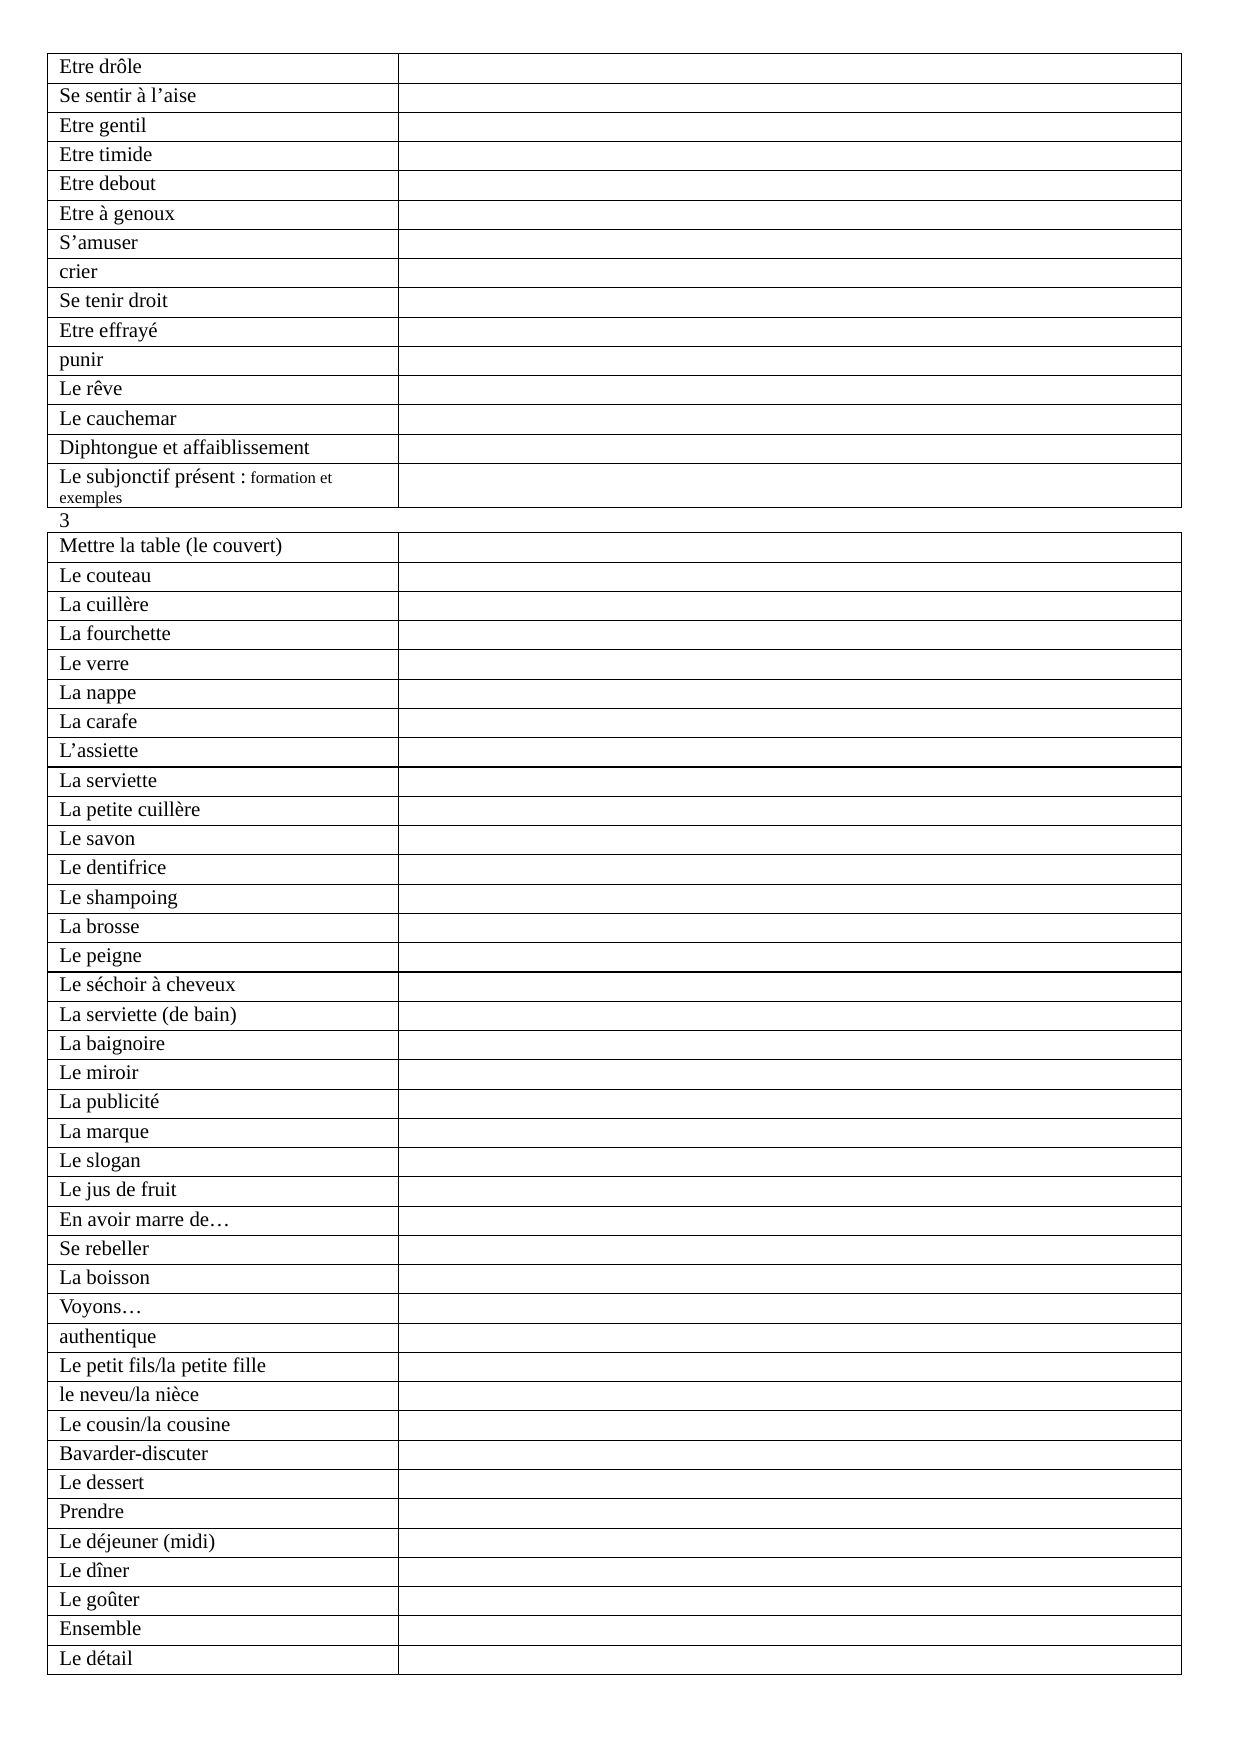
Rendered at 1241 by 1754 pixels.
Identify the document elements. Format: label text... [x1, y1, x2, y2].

table_cell crier [48, 259, 398, 287]
table_cell [399, 259, 1181, 287]
table_cell La boisson [48, 1265, 398, 1293]
table_cell punir [48, 347, 398, 375]
table_cell [399, 230, 1181, 258]
table_cell [399, 1090, 1181, 1118]
table_cell Le subjonctif présent : formation et exemples [48, 464, 398, 507]
table_cell Le savon [48, 826, 398, 854]
table_cell Le jus de fruit [48, 1177, 398, 1206]
table_cell [399, 1616, 1181, 1644]
table_cell Le shampoing [48, 885, 398, 913]
table_cell [399, 1587, 1181, 1615]
table_cell [399, 973, 1181, 1001]
table_cell La fourchette [48, 621, 398, 649]
table_cell [399, 347, 1181, 375]
table_cell Se tenir droit [48, 288, 398, 317]
table_cell Etre timide [48, 142, 398, 170]
table_cell La nappe [48, 680, 398, 708]
table_cell Ensemble [48, 1616, 398, 1644]
table_cell Le miroir [48, 1060, 398, 1088]
table_cell Le détail [48, 1646, 398, 1674]
table_cell [399, 1177, 1181, 1206]
table_cell Diphtongue et affaiblissement [48, 435, 398, 463]
table_cell Le cousin/la cousine [48, 1411, 398, 1440]
table_cell La cuillère [48, 592, 398, 620]
table_cell [399, 1265, 1181, 1293]
table_cell En avoir marre de… [48, 1207, 398, 1235]
table_cell [399, 84, 1181, 112]
table_cell [399, 113, 1181, 141]
table_cell [399, 1470, 1181, 1498]
table_cell [399, 171, 1181, 199]
table_cell Prendre [48, 1499, 398, 1527]
table_cell Etre debout [48, 171, 398, 199]
table_cell Se sentir à l’aise [48, 84, 398, 112]
table_header [399, 533, 1181, 562]
table_cell [399, 738, 1181, 766]
table_cell Bavarder-discuter [48, 1441, 398, 1469]
table_cell [399, 592, 1181, 620]
table_cell [399, 768, 1181, 796]
table_cell La publicité [48, 1090, 398, 1118]
table_cell Le rêve [48, 376, 398, 404]
table_cell [399, 1558, 1181, 1586]
table_cell Le slogan [48, 1148, 398, 1176]
table_cell La brosse [48, 914, 398, 942]
table_cell [399, 201, 1181, 229]
table_cell Le séchoir à cheveux [48, 973, 398, 1001]
table_cell [399, 1411, 1181, 1440]
table_cell La serviette [48, 768, 398, 796]
table_cell [399, 142, 1181, 170]
table_cell [399, 650, 1181, 679]
table_cell [399, 914, 1181, 942]
table_cell [399, 1646, 1181, 1674]
table_cell [399, 1324, 1181, 1352]
table_cell Le goûter [48, 1587, 398, 1615]
table_cell Le cauchemar [48, 405, 398, 434]
table_cell [399, 288, 1181, 317]
table_cell [399, 1529, 1181, 1557]
table_cell [399, 318, 1181, 346]
table_cell La serviette (de bain) [48, 1002, 398, 1030]
table_cell Le dessert [48, 1470, 398, 1498]
table_cell [399, 680, 1181, 708]
table_cell La baignoire [48, 1031, 398, 1059]
table_cell [399, 1002, 1181, 1030]
table_cell Se rebeller [48, 1236, 398, 1264]
table_cell [399, 464, 1181, 507]
table_cell Le petit fils/la petite fille [48, 1353, 398, 1381]
table_cell S’amuser [48, 230, 398, 258]
table_cell [399, 1294, 1181, 1323]
table_cell [399, 826, 1181, 854]
table_header Mettre la table (le couvert) [48, 533, 398, 562]
table_cell La carafe [48, 709, 398, 737]
table_cell La marque [48, 1119, 398, 1147]
table_cell le neveu/la nièce [48, 1382, 398, 1410]
table_cell [399, 1031, 1181, 1059]
table_cell [399, 405, 1181, 434]
table_cell [399, 563, 1181, 591]
table_cell [399, 1353, 1181, 1381]
table_cell [399, 797, 1181, 825]
text 3 [59, 508, 1181, 532]
table_cell La petite cuillère [48, 797, 398, 825]
table_cell Etre à genoux [48, 201, 398, 229]
table_cell [399, 1207, 1181, 1235]
table_cell L’assiette [48, 738, 398, 766]
table_cell [399, 1236, 1181, 1264]
table_cell [399, 885, 1181, 913]
table_cell [399, 54, 1181, 82]
table_cell [399, 1382, 1181, 1410]
table_cell Etre effrayé [48, 318, 398, 346]
table_cell [399, 709, 1181, 737]
table_cell Le dentifrice [48, 855, 398, 883]
table_cell Le peigne [48, 943, 398, 971]
table_cell Etre drôle [48, 54, 398, 82]
table_cell Le verre [48, 650, 398, 679]
table_cell [399, 1060, 1181, 1088]
table_cell [399, 1119, 1181, 1147]
table_cell [399, 1441, 1181, 1469]
table_cell [399, 1499, 1181, 1527]
table_cell [399, 943, 1181, 971]
table_cell [399, 621, 1181, 649]
table_cell Le dîner [48, 1558, 398, 1586]
table_cell Etre gentil [48, 113, 398, 141]
table_cell [399, 435, 1181, 463]
table_cell Voyons… [48, 1294, 398, 1323]
table_cell Le couteau [48, 563, 398, 591]
table_cell [399, 1148, 1181, 1176]
table_cell [399, 855, 1181, 883]
table_cell [399, 376, 1181, 404]
table_cell Le déjeuner (midi) [48, 1529, 398, 1557]
table_cell authentique [48, 1324, 398, 1352]
